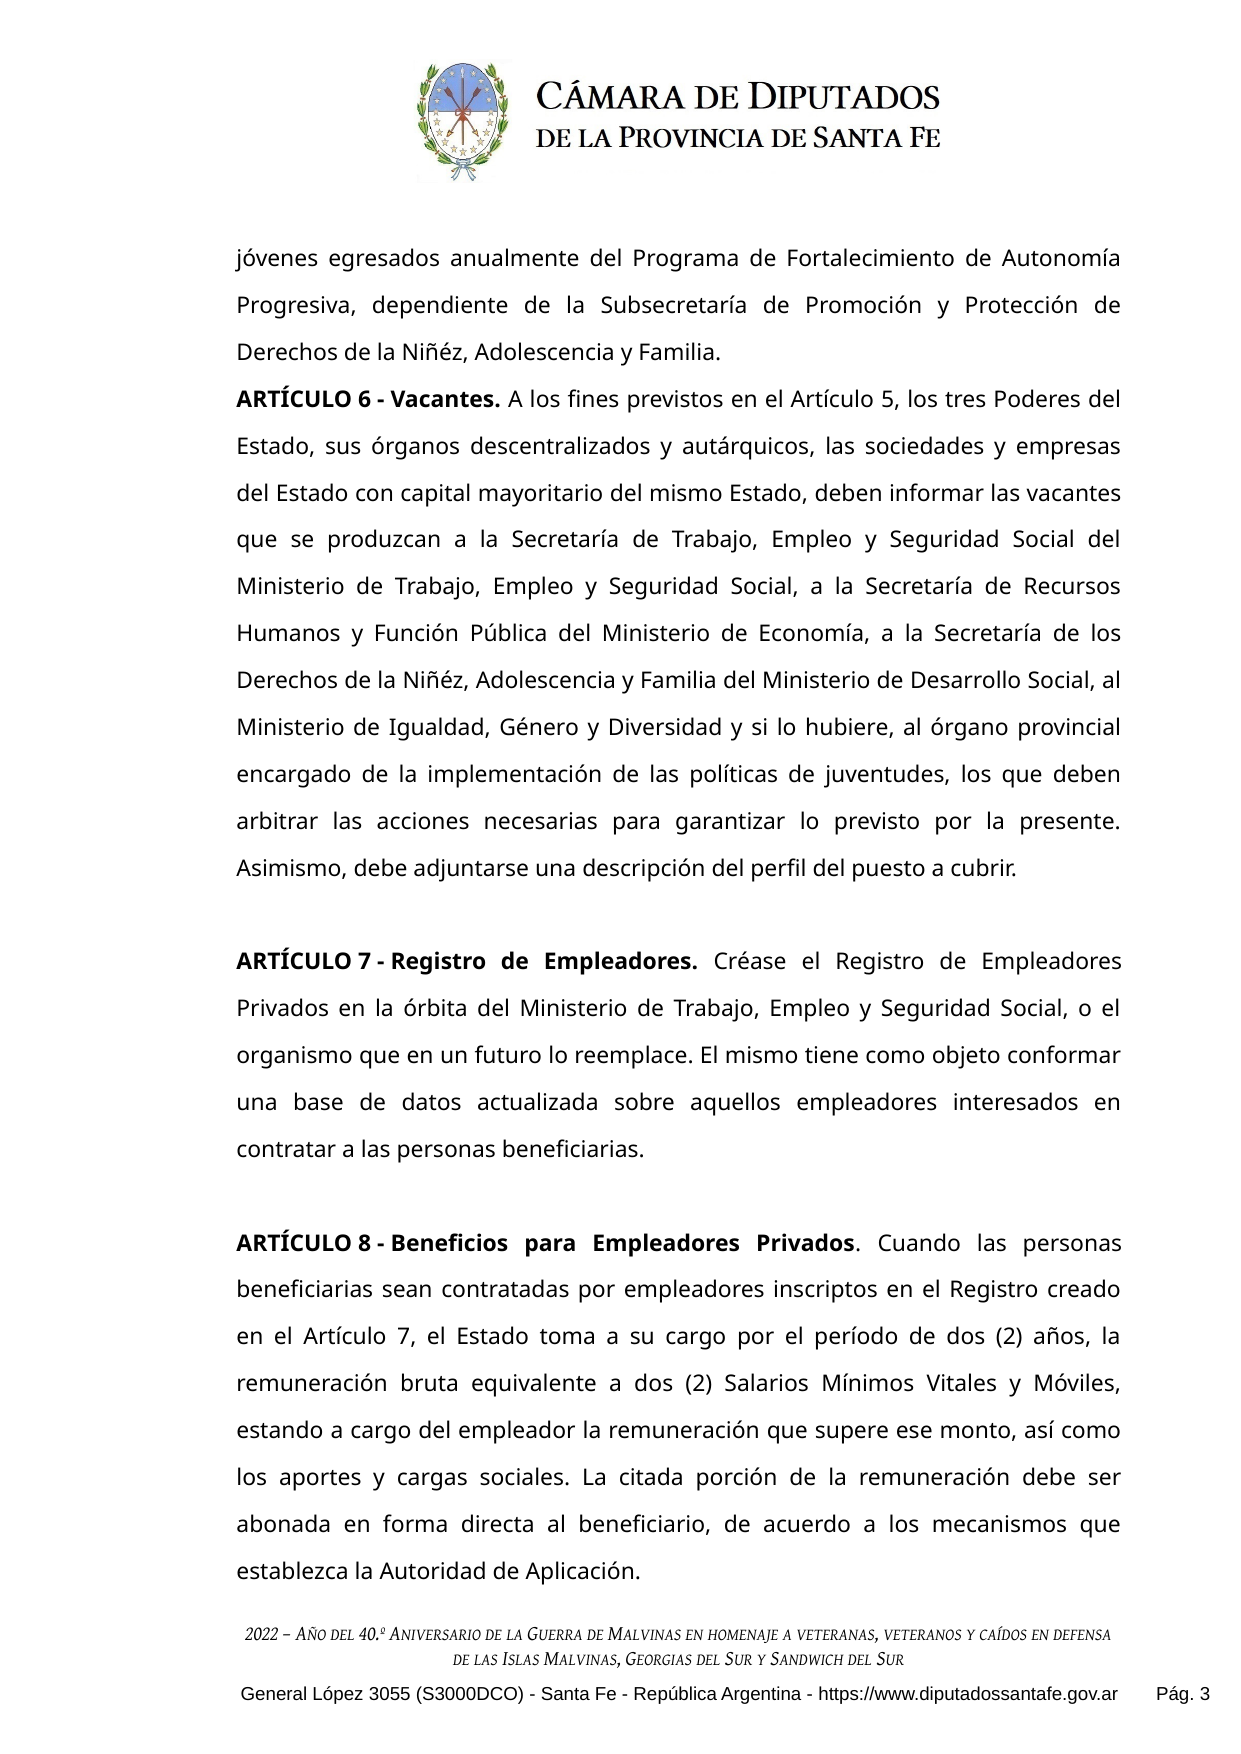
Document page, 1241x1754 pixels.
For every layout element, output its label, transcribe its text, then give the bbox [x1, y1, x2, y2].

list Beneficios para Empleadores Privados. Cuando las personas beneficiarias sean contratadas por empleadores inscriptos en el Registro creado en el Artículo 7, el Estado toma a su cargo por el período de dos (2) años, la remuneración bruta equivalente a dos (2) Salarios Mínimos Vitales y Móviles, estando a cargo del empleador la remuneración que supere ese monto, así como los aportes y cargas sociales. La citada porción de la remuneración debe ser abonada en forma directa al beneficiario, de acuerdo a los mecanismos que establezca la Autoridad de Aplicación. [236, 1227, 1122, 1586]
list jóvenes egresados anualmente del Programa de Fortalecimiento de Autonomía Progresiva, dependiente de la Subsecretaría de Promoción y Protección de Derechos de la Niñéz, Adolescencia y Familia. [236, 242, 1122, 367]
list Vacantes. A los fines previstos en el Artículo 5, los tres Poderes del Estado, sus órganos descentralizados y autárquicos, las sociedades y empresas del Estado con capital mayoritario del mismo Estado, deben informar las vacantes que se produzcan a la Secretaría de Trabajo, Empleo y Seguridad Social del Ministerio de Trabajo, Empleo y Seguridad Social, a la Secretaría de Recursos Humanos y Función Pública del Ministerio de Economía, a la Secretaría de los Derechos de la Niñéz, Adolescencia y Familia del Ministerio de Desarrollo Social, al Ministerio de Igualdad, Género y Diversidad y si lo hubiere, al órgano provincial encargado de la implementación de las políticas de juventudes, los que deben arbitrar las acciones necesarias para garantizar lo previsto por la presente. Asimismo, debe adjuntarse una descripción del perfil del puesto a cubrir. [236, 383, 1122, 883]
picture [413, 59, 945, 183]
list Registro de Empleadores. Créase el Registro de Empleadores Privados en la órbita del Ministerio de Trabajo, Empleo y Seguridad Social, o el organismo que en un futuro lo reemplace. El mismo tiene como objeto conformar una base de datos actualizada sobre aquellos empleadores interesados en contratar a las personas beneficiarias. [236, 945, 1122, 1164]
